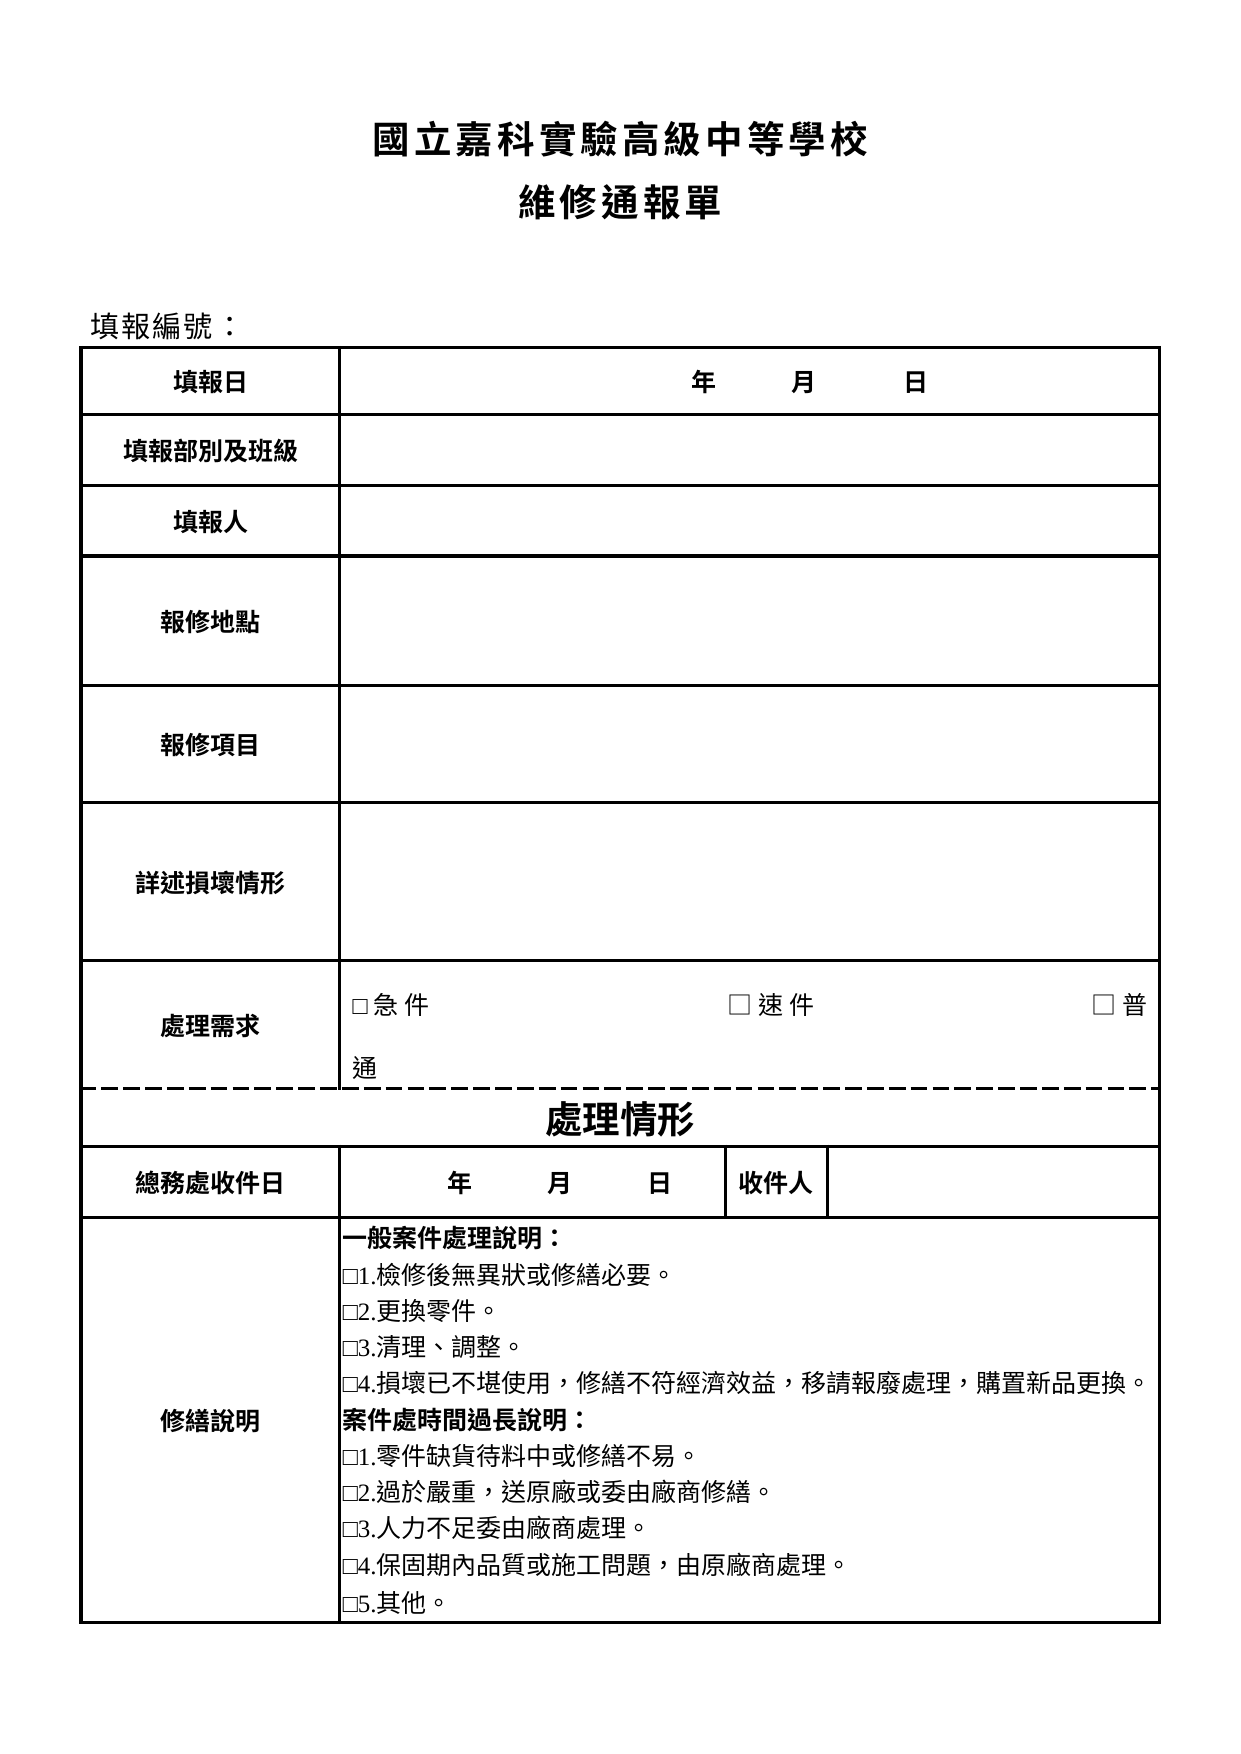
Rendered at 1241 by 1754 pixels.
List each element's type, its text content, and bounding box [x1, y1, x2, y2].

table_cell 填報部別及班級 [83, 416, 338, 483]
table_cell [341, 804, 1158, 959]
table_cell 詳述損壞情形 [83, 804, 338, 959]
text 維修通報單 [89, 158, 1151, 221]
table_cell [341, 487, 1158, 554]
table_cell □急件 □速件 □普通 [341, 962, 1158, 1087]
table_cell 總務處收件日 [83, 1148, 338, 1216]
table_cell 一般案件處理說明： □1.檢修後無異狀或修繕必要。 □2.更換零件。 □3.清理、調整。 □4.損壞已不堪使用，修繕不符經濟效益，移請報廢處理，購置新品更換。 案件處時間過長說明： □1.零件缺貨待料中或修繕不易。 □2.過於嚴重，送原廠或委由廠商修繕。 □3.人力不足委由廠商處理。 □4.保固期內品質或施工問題，由原廠商處理。 □5.其他。 [341, 1219, 1158, 1621]
table_header 年 月 日 [341, 349, 1158, 413]
table_cell 報修地點 [83, 558, 338, 683]
table_cell [341, 558, 1158, 683]
table_cell 修繕說明 [83, 1219, 338, 1621]
table_cell 填報人 [83, 487, 338, 554]
table_cell [341, 687, 1158, 801]
table_cell 收件人 [727, 1148, 826, 1216]
table_cell 處理情形 [83, 1087, 1158, 1144]
text 國立嘉科實驗高級中等學校 [89, 96, 1151, 158]
table_cell 年 月 日 [341, 1148, 724, 1216]
table_cell 處理需求 [83, 962, 338, 1087]
table_cell [341, 416, 1158, 483]
text 填報編號： [89, 283, 1151, 346]
table_cell [829, 1148, 1158, 1216]
table_cell 報修項目 [83, 687, 338, 801]
table_header 填報日 [83, 349, 338, 413]
